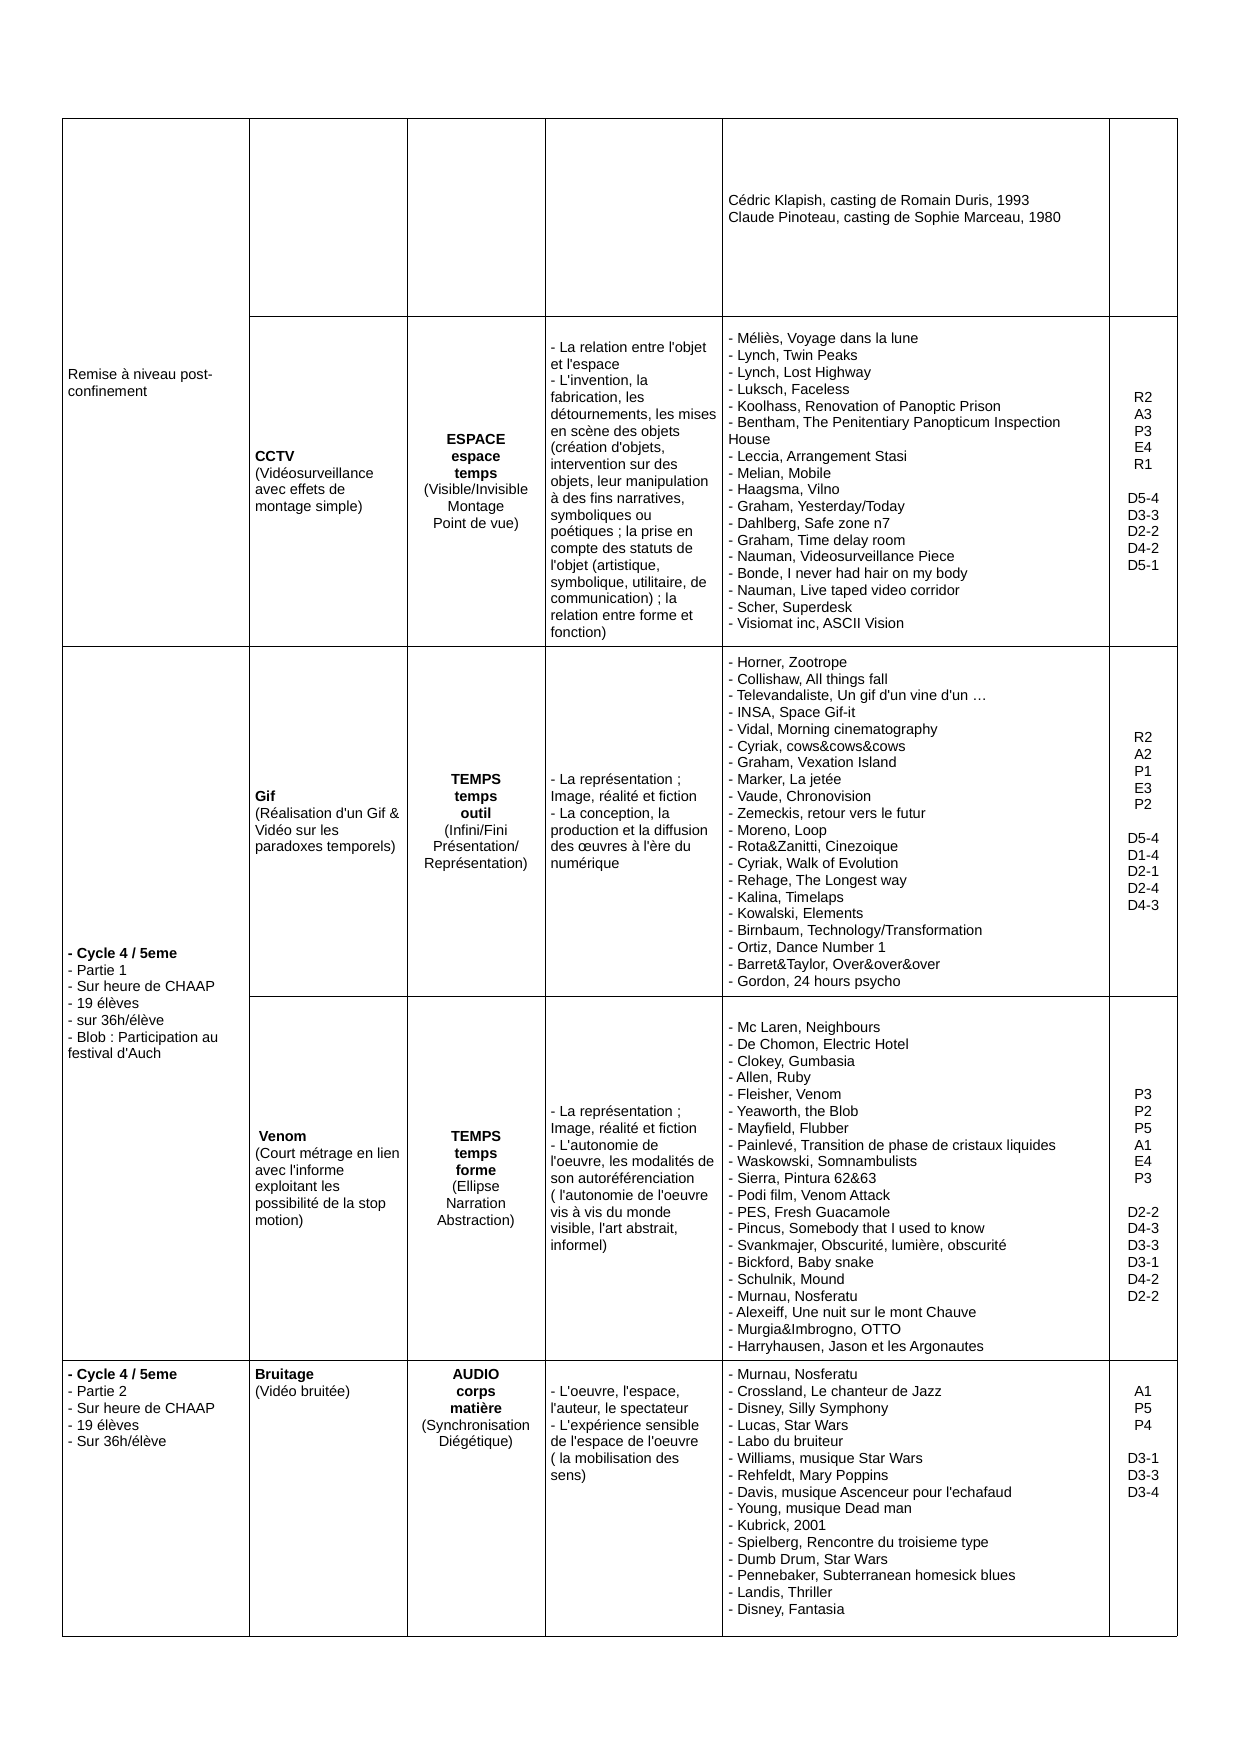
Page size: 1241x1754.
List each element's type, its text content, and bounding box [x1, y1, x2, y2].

table_cell - La représentation ; Image, réalité et fiction - La conception, la production et la diffusion des œuvres à l'ère du numérique [546, 647, 722, 996]
table_cell R2 A2 P1 E3 P2 D5-4 D1-4 D2-1 D2-4 D4-3 [1110, 647, 1177, 996]
table_cell A1 P5 P4 D3-1 D3-3 D3-4 [1110, 1361, 1177, 1636]
table_cell - La représentation ; Image, réalité et fiction - L'autonomie de l'oeuvre, les modalités de son autoréférenciation ( l'autonomie de l'oeuvre vis à vis du monde visible, l'art abstrait, informel) [546, 997, 722, 1360]
table_cell TEMPS temps forme (Ellipse Narration Abstraction) [408, 997, 545, 1360]
table_cell - L'oeuvre, l'espace, l'auteur, le spectateur - L'expérience sensible de l'espace de l'oeuvre ( la mobilisation des sens) [546, 1361, 722, 1636]
table_cell [546, 119, 722, 316]
table_cell TEMPS temps outil (Infini/Fini Présentation/Représentation) [408, 647, 545, 996]
table_cell P3 P2 P5 A1 E4 P3 D2-2 D4-3 D3-3 D3-1 D4-2 D2-2 [1110, 997, 1177, 1360]
table_cell AUDIO corps matière (Synchronisation Diégétique) [408, 1361, 545, 1636]
table_cell - Cycle 4 / 5eme - Partie 2 - Sur heure de CHAAP - 19 élèves - Sur 36h/élève [63, 1361, 249, 1636]
table_cell Bruitage (Vidéo bruitée) [250, 1361, 407, 1636]
table_cell [1110, 119, 1177, 316]
table_cell [408, 119, 545, 316]
table_cell [250, 119, 407, 316]
table_cell - Méliès, Voyage dans la lune - Lynch, Twin Peaks - Lynch, Lost Highway - Luksch, Faceless - Koolhass, Renovation of Panoptic Prison - Bentham, The Penitentiary Panopticum Inspection House - Leccia, Arrangement Stasi - Melian, Mobile - Haagsma, Vilno - Graham, Yesterday/Today - Dahlberg, Safe zone n7 - Graham, Time delay room - Nauman, Videosurveillance Piece - Bonde, I never had hair on my body - Nauman, Live taped video corridor - Scher, Superdesk - Visiomat inc, ASCII Vision [723, 317, 1109, 646]
table_cell R2 A3 P3 E4 R1 D5-4 D3-3 D2-2 D4-2 D5-1 [1110, 317, 1177, 646]
table_cell Venom (Court métrage en lien avec l'informe exploitant les possibilité de la stop motion) [250, 997, 407, 1360]
table_cell - Murnau, Nosferatu - Crossland, Le chanteur de Jazz - Disney, Silly Symphony - Lucas, Star Wars - Labo du bruiteur - Williams, musique Star Wars - Rehfeldt, Mary Poppins - Davis, musique Ascenceur pour l'echafaud - Young, musique Dead man - Kubrick, 2001 - Spielberg, Rencontre du troisieme type - Dumb Drum, Star Wars - Pennebaker, Subterranean homesick blues - Landis, Thriller - Disney, Fantasia [723, 1361, 1109, 1636]
table_cell - La relation entre l'objet et l'espace - L'invention, la fabrication, les détournements, les mises en scène des objets (création d'objets, intervention sur des objets, leur manipulation à des fins narratives, symboliques ou poétiques ; la prise en compte des statuts de l'objet (artistique, symbolique, utilitaire, de communication) ; la relation entre forme et fonction) [546, 317, 722, 646]
table_cell - Cycle 4 / 5eme - Partie 1 - Sur heure de CHAAP - 19 élèves - sur 36h/élève - Blob : Participation au festival d'Auch [63, 647, 249, 1360]
table_cell Gif (Réalisation d'un Gif & Vidéo sur les paradoxes temporels) [250, 647, 407, 996]
table_cell Remise à niveau post-confinement [63, 119, 249, 646]
table_cell ESPACE espace temps (Visible/Invisible Montage Point de vue) [408, 317, 545, 646]
table_cell CCTV (Vidéosurveillance avec effets de montage simple) [250, 317, 407, 646]
table_cell Cédric Klapish, casting de Romain Duris, 1993 Claude Pinoteau, casting de Sophie Marceau, 1980 [723, 119, 1109, 316]
table_cell - Mc Laren, Neighbours - De Chomon, Electric Hotel - Clokey, Gumbasia - Allen, Ruby - Fleisher, Venom - Yeaworth, the Blob - Mayfield, Flubber - Painlevé, Transition de phase de cristaux liquides - Waskowski, Somnambulists - Sierra, Pintura 62&63 - Podi film, Venom Attack - PES, Fresh Guacamole - Pincus, Somebody that I used to know - Svankmajer, Obscurité, lumière, obscurité - Bickford, Baby snake - Schulnik, Mound - Murnau, Nosferatu - Alexeiff, Une nuit sur le mont Chauve - Murgia&Imbrogno, OTTO - Harryhausen, Jason et les Argonautes [723, 997, 1109, 1360]
table_cell - Horner, Zootrope - Collishaw, All things fall - Televandaliste, Un gif d'un vine d'un … - INSA, Space Gif-it - Vidal, Morning cinematography - Cyriak, cows&cows&cows - Graham, Vexation Island - Marker, La jetée - Vaude, Chronovision - Zemeckis, retour vers le futur - Moreno, Loop - Rota&Zanitti, Cinezoique - Cyriak, Walk of Evolution - Rehage, The Longest way - Kalina, Timelaps - Kowalski, Elements - Birnbaum, Technology/Transformation - Ortiz, Dance Number 1 - Barret&Taylor, Over&over&over - Gordon, 24 hours psycho [723, 647, 1109, 996]
